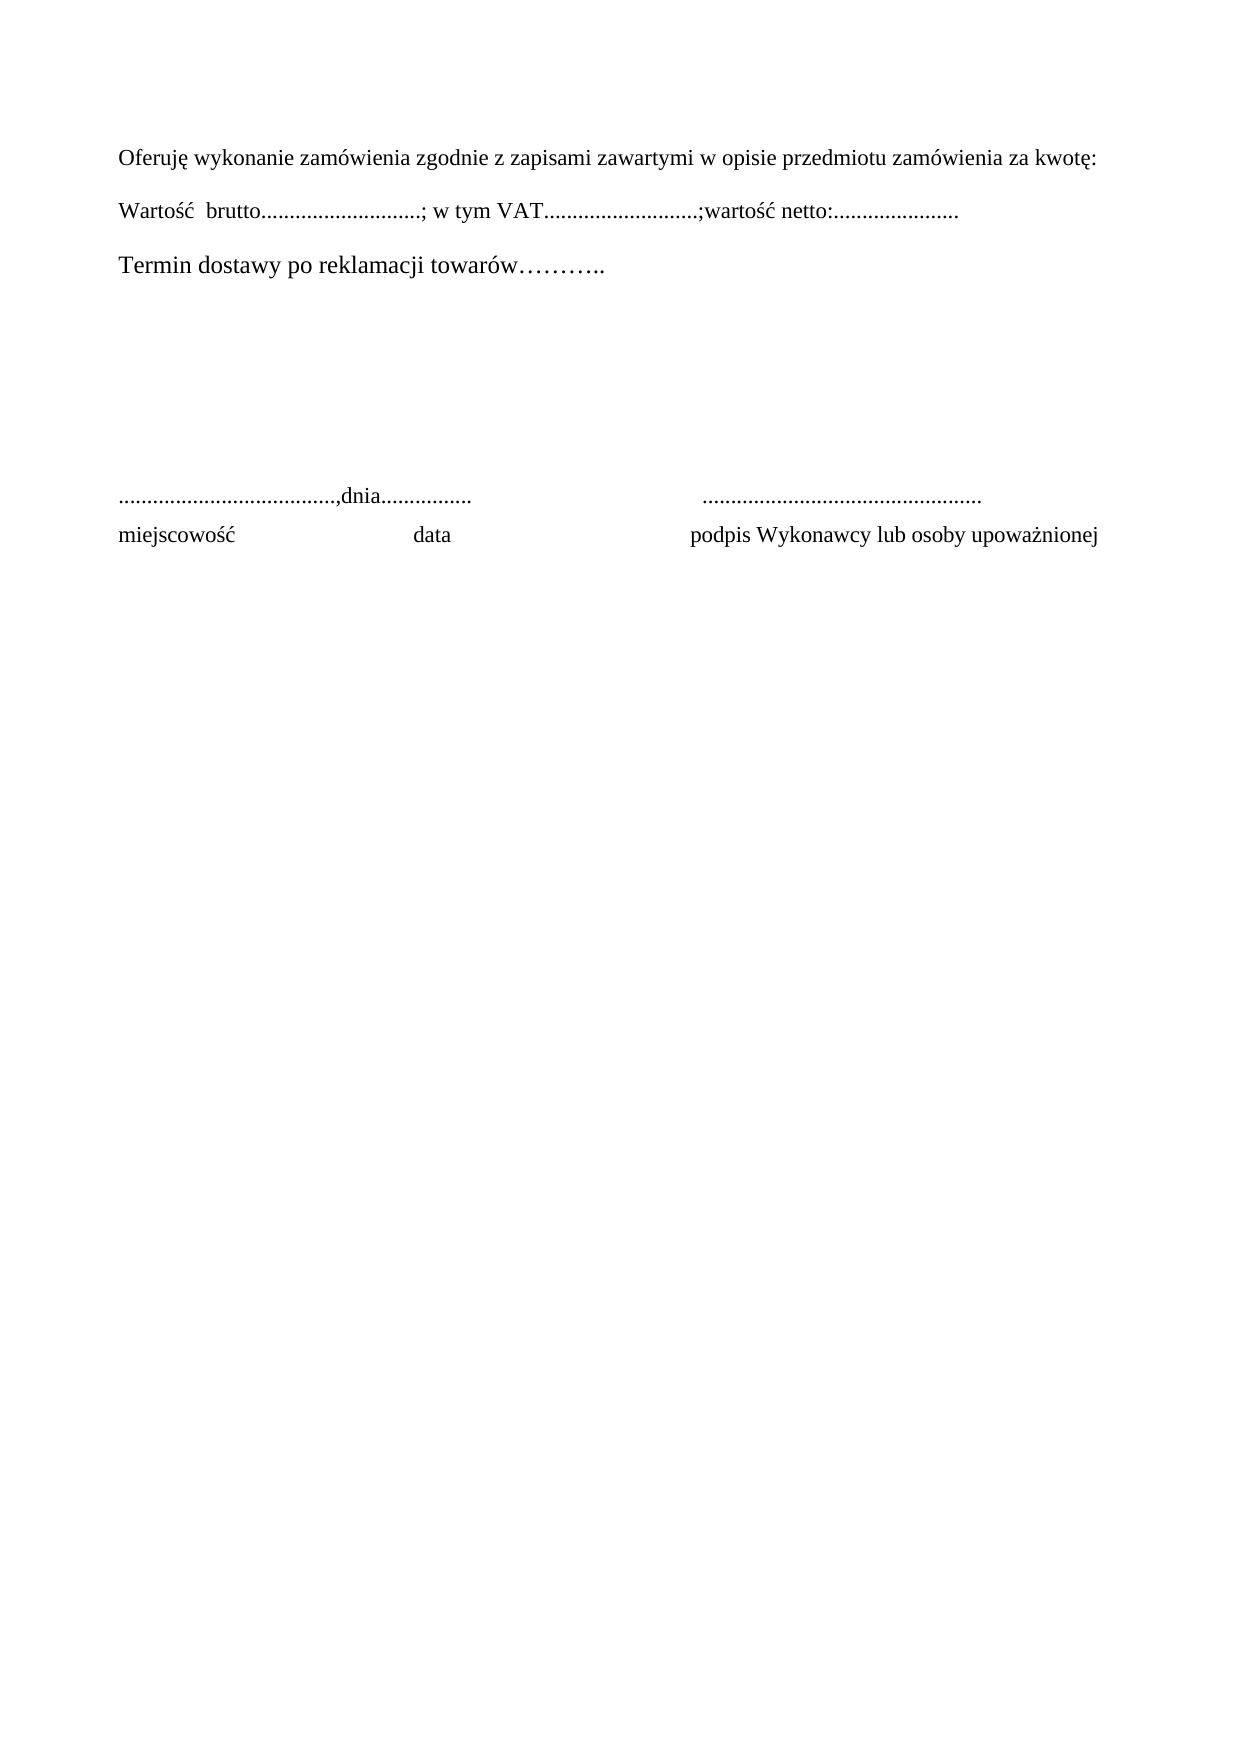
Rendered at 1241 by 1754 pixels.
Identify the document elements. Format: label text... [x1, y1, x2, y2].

text miejscowość data podpis Wykonawcy lub osoby upoważnionej [118, 521, 1122, 548]
text Termin dostawy po reklamacji towarów……….. [118, 250, 1122, 279]
text ......................................,dnia................ ................................................. [118, 483, 1122, 509]
text Oferuję wykonanie zamówienia zgodnie z zapisami zawartymi w opisie przedmiotu zamówienia za kwotę: [118, 144, 1122, 171]
text Wartość brutto............................; w tym VAT...........................;wartość netto:...................... [118, 197, 1122, 223]
